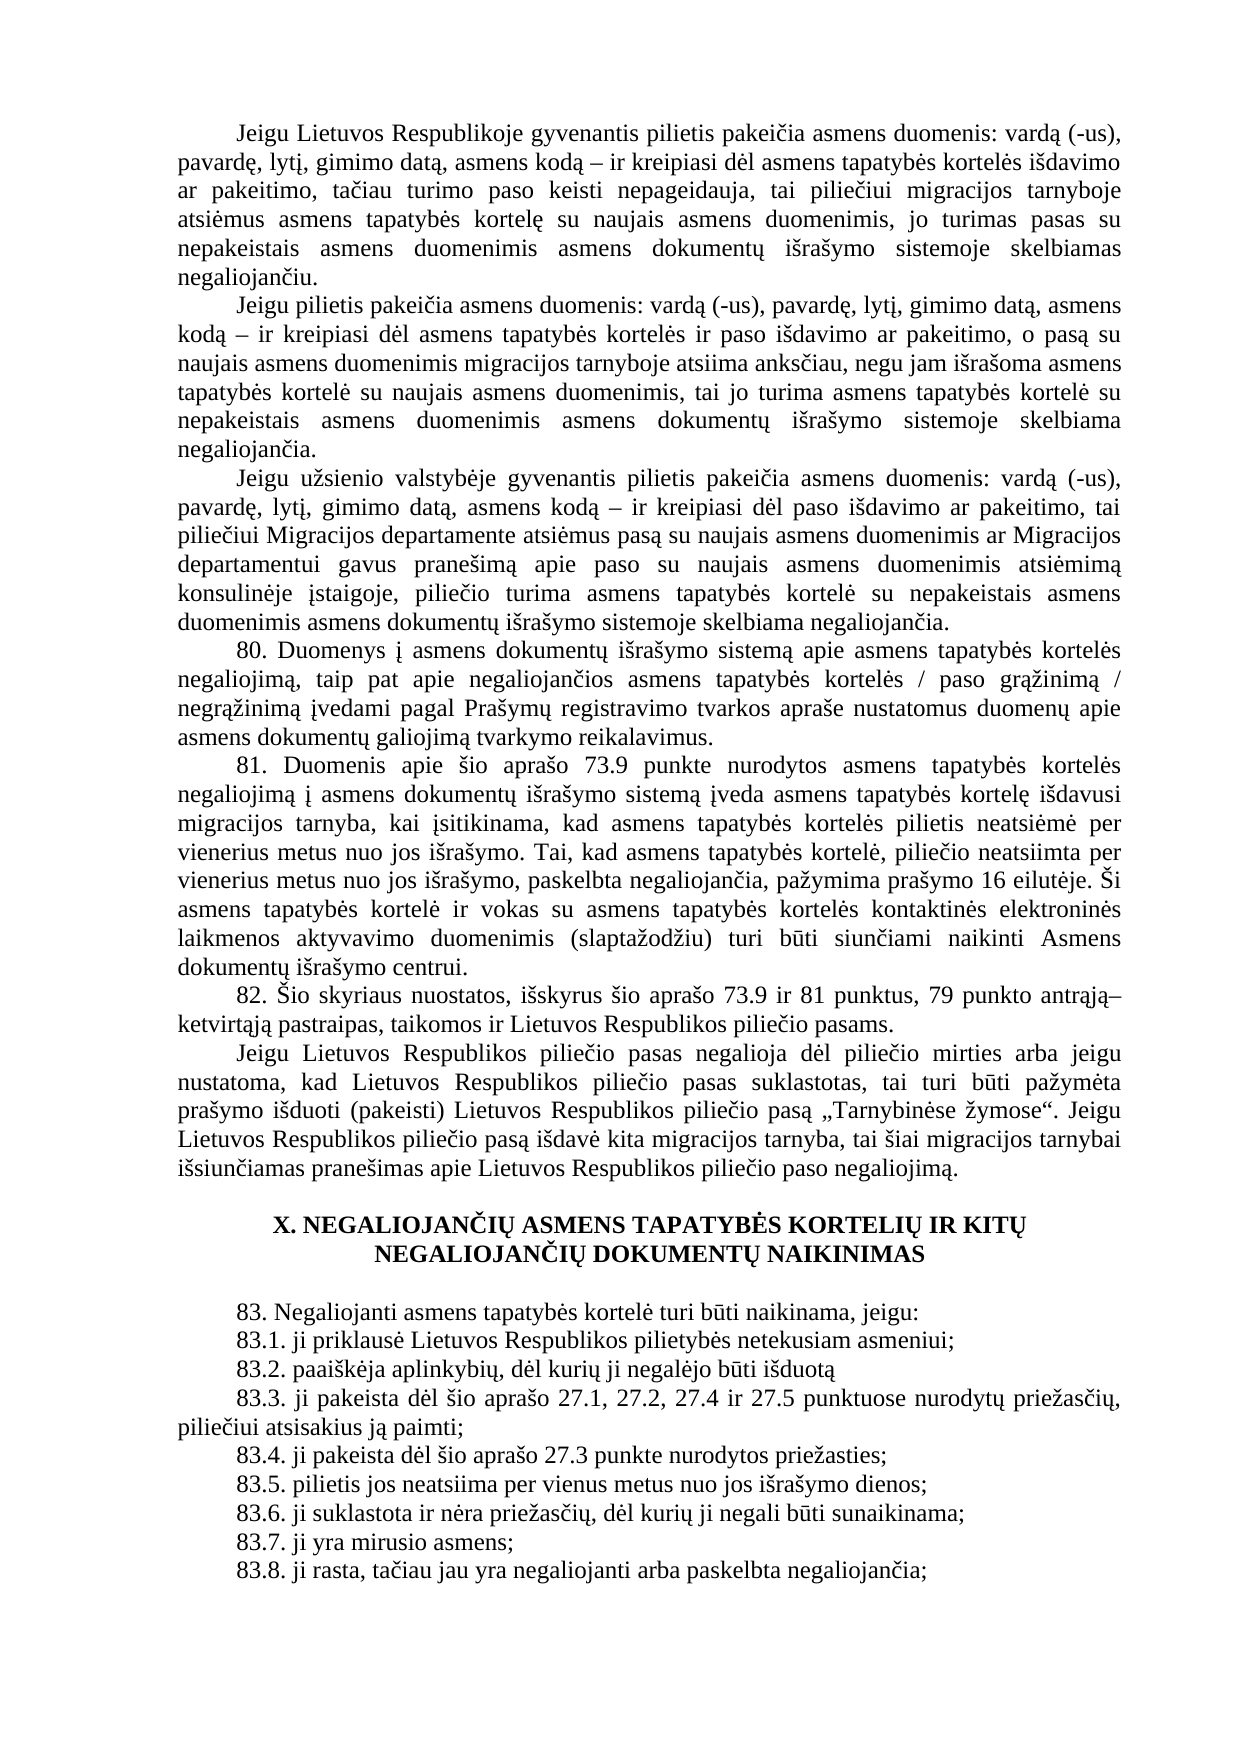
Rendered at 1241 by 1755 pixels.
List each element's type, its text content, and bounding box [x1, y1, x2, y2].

text 83.4. ji pakeista dėl šio aprašo 27.3 punkte nurodytos priežasties; [177, 1441, 1122, 1469]
text X. NEGALIOJANČIŲ ASMENS TAPATYBĖS KORTELIŲ IR KITŲ NEGALIOJANČIŲ DOKUMENTŲ NAIKINIMAS [177, 1211, 1122, 1268]
text Jeigu Lietuvos Respublikoje gyvenantis pilietis pakeičia asmens duomenis: vardą (-us), pavardę, lytį, gimimo datą, asmens kodą – ir kreipiasi dėl asmens tapatybės kortelės išdavimo ar pakeitimo, tačiau turimo paso keisti nepageidauja, tai piliečiui migracijos tarnyboje atsiėmus asmens tapatybės kortelę su naujais asmens duomenimis, jo turimas pasas su nepakeistais asmens duomenimis asmens dokumentų išrašymo sistemoje skelbiamas negaliojančiu. [177, 118, 1122, 291]
text 81. Duomenis apie šio aprašo 73.9 punkte nurodytos asmens tapatybės kortelės negaliojimą į asmens dokumentų išrašymo sistemą įveda asmens tapatybės kortelę išdavusi migracijos tarnyba, kai įsitikinama, kad asmens tapatybės kortelės pilietis neatsiėmė per vienerius metus nuo jos išrašymo. Tai, kad asmens tapatybės kortelė, piliečio neatsiimta per vienerius metus nuo jos išrašymo, paskelbta negaliojančia, pažymima prašymo 16 eilutėje. Ši asmens tapatybės kortelė ir vokas su asmens tapatybės kortelės kontaktinės elektroninės laikmenos aktyvavimo duomenimis (slaptažodžiu) turi būti siunčiami naikinti Asmens dokumentų išrašymo centrui. [177, 751, 1122, 981]
text 83.1. ji priklausė Lietuvos Respublikos pilietybės netekusiam asmeniui; [177, 1326, 1122, 1354]
text 83.2. paaiškėja aplinkybių, dėl kurių ji negalėjo būti išduotą [177, 1354, 1122, 1383]
text 83.7. ji yra mirusio asmens; [177, 1527, 1122, 1556]
text 83.3. ji pakeista dėl šio aprašo 27.1, 27.2, 27.4 ir 27.5 punktuose nurodytų priežasčių, piliečiui atsisakius ją paimti; [177, 1383, 1122, 1441]
text 83.6. ji suklastota ir nėra priežasčių, dėl kurių ji negali būti sunaikinama; [177, 1498, 1122, 1527]
text 82. Šio skyriaus nuostatos, išskyrus šio aprašo 73.9 ir 81 punktus, 79 punkto antrąją–ketvirtąją pastraipas, taikomos ir Lietuvos Respublikos piliečio pasams. [177, 981, 1122, 1038]
text Jeigu pilietis pakeičia asmens duomenis: vardą (-us), pavardę, lytį, gimimo datą, asmens kodą – ir kreipiasi dėl asmens tapatybės kortelės ir paso išdavimo ar pakeitimo, o pasą su naujais asmens duomenimis migracijos tarnyboje atsiima anksčiau, negu jam išrašoma asmens tapatybės kortelė su naujais asmens duomenimis, tai jo turima asmens tapatybės kortelė su nepakeistais asmens duomenimis asmens dokumentų išrašymo sistemoje skelbiama negaliojančia. [177, 291, 1122, 463]
text Jeigu Lietuvos Respublikos piliečio pasas negalioja dėl piliečio mirties arba jeigu nustatoma, kad Lietuvos Respublikos piliečio pasas suklastotas, tai turi būti pažymėta prašymo išduoti (pakeisti) Lietuvos Respublikos piliečio pasą „Tarnybinėse žymose“. Jeigu Lietuvos Respublikos piliečio pasą išdavė kita migracijos tarnyba, tai šiai migracijos tarnybai išsiunčiamas pranešimas apie Lietuvos Respublikos piliečio paso negaliojimą. [177, 1038, 1122, 1182]
text 80. Duomenys į asmens dokumentų išrašymo sistemą apie asmens tapatybės kortelės negaliojimą, taip pat apie negaliojančios asmens tapatybės kortelės / paso grąžinimą / negrąžinimą įvedami pagal Prašymų registravimo tvarkos apraše nustatomus duomenų apie asmens dokumentų galiojimą tvarkymo reikalavimus. [177, 636, 1122, 751]
text 83.5. pilietis jos neatsiima per vienus metus nuo jos išrašymo dienos; [177, 1469, 1122, 1498]
text 83. Negaliojanti asmens tapatybės kortelė turi būti naikinama, jeigu: [177, 1297, 1122, 1326]
text Jeigu užsienio valstybėje gyvenantis pilietis pakeičia asmens duomenis: vardą (-us), pavardę, lytį, gimimo datą, asmens kodą – ir kreipiasi dėl paso išdavimo ar pakeitimo, tai piliečiui Migracijos departamente atsiėmus pasą su naujais asmens duomenimis ar Migracijos departamentui gavus pranešimą apie paso su naujais asmens duomenimis atsiėmimą konsulinėje įstaigoje, piliečio turima asmens tapatybės kortelė su nepakeistais asmens duomenimis asmens dokumentų išrašymo sistemoje skelbiama negaliojančia. [177, 463, 1122, 636]
text 83.8. ji rasta, tačiau jau yra negaliojanti arba paskelbta negaliojančia; [177, 1556, 1122, 1584]
